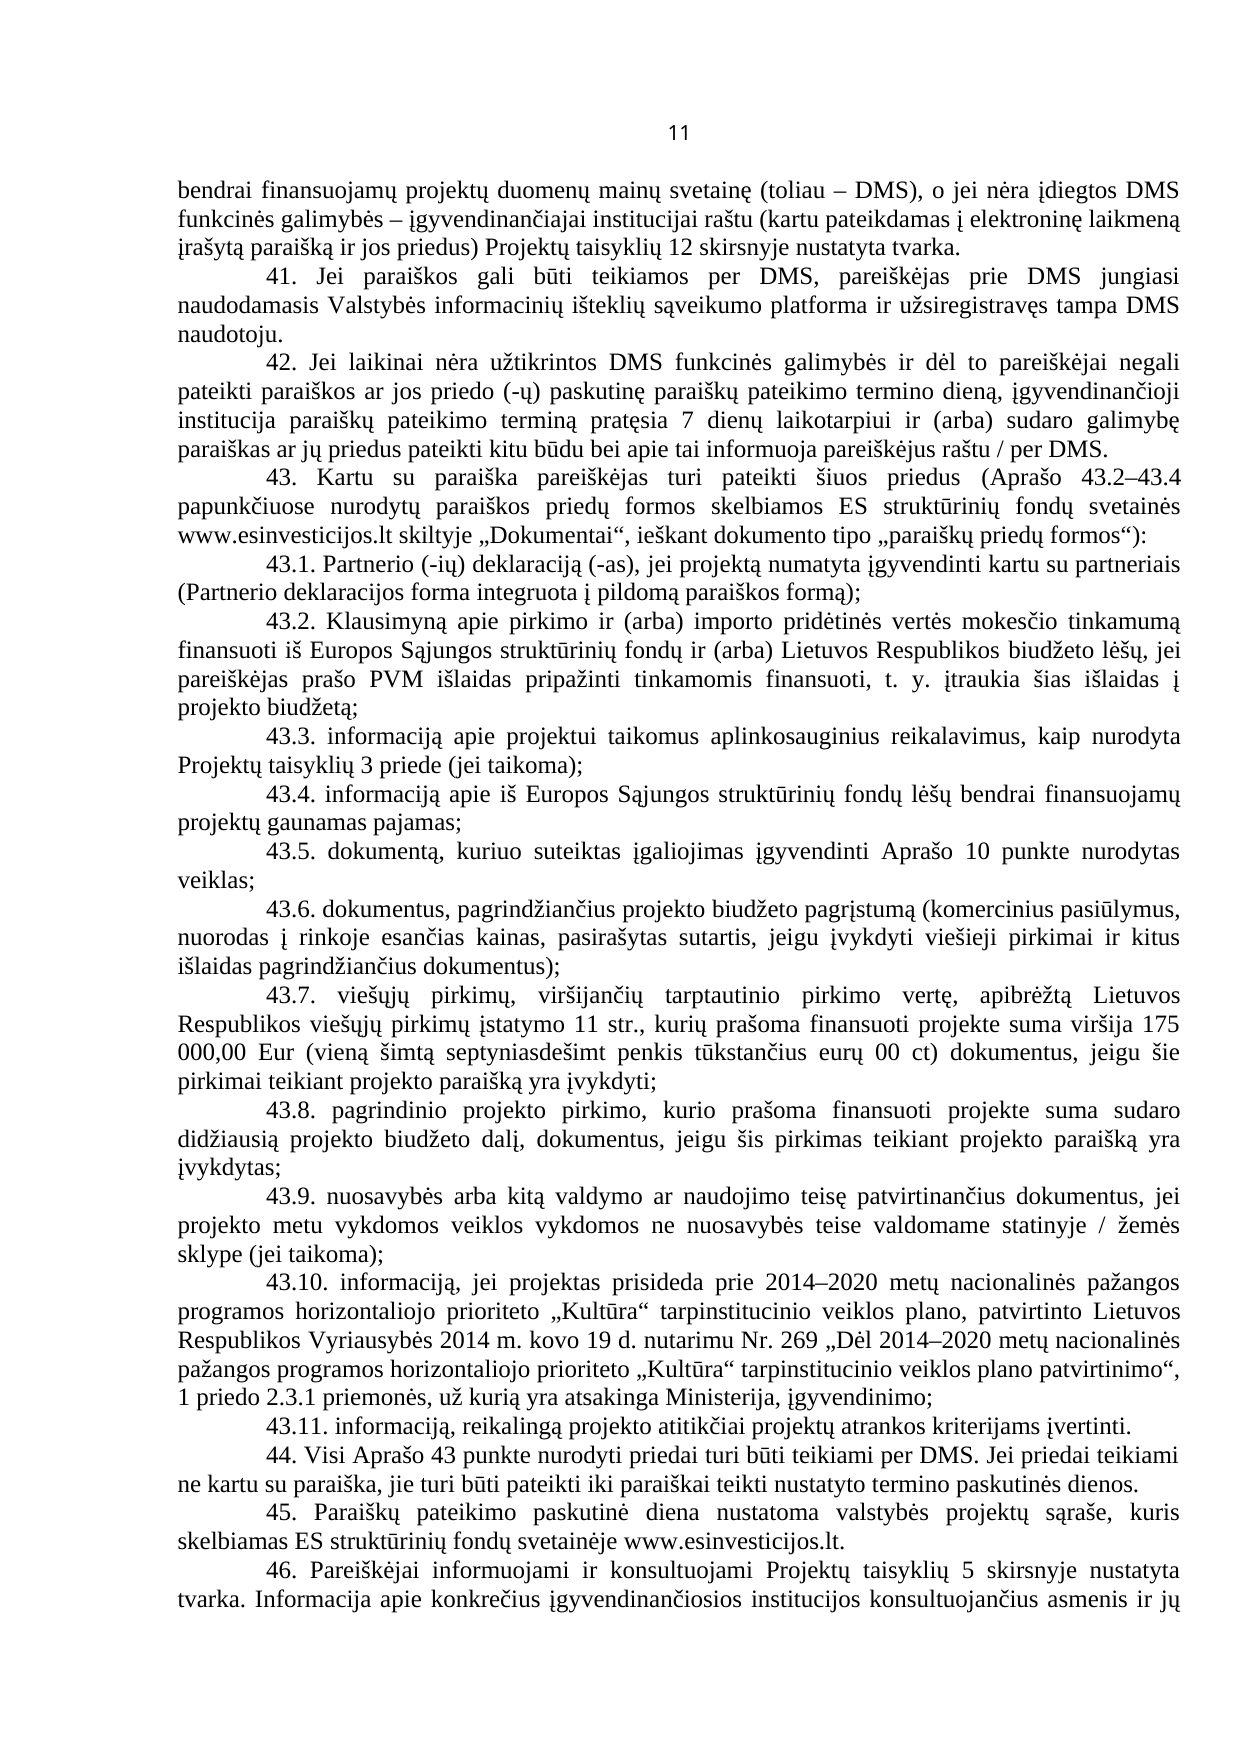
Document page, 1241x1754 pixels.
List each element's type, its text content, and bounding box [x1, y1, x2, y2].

text 45. Paraiškų pateikimo paskutinė diena nustatoma valstybės projektų sąraše, kuris skelbiamas ES struktūrinių fondų svetainėje www.esinvesticijos.lt. [177, 1497, 1181, 1555]
text 44. Visi Aprašo 43 punkte nurodyti priedai turi būti teikiami per DMS. Jei priedai teikiami ne kartu su paraiška, jie turi būti pateikti iki paraiškai teikti nustatyto termino paskutinės dienos. [177, 1440, 1181, 1497]
text 46. Pareiškėjai informuojami ir konsultuojami Projektų taisyklių 5 skirsnyje nustatyta tvarka. Informacija apie konkrečius įgyvendinančiosios institucijos konsultuojančius asmenis ir jų [177, 1555, 1181, 1612]
text 43.8. pagrindinio projekto pirkimo, kurio prašoma finansuoti projekte suma sudaro didžiausią projekto biudžeto dalį, dokumentus, jeigu šis pirkimas teikiant projekto paraišką yra įvykdytas; [177, 1095, 1181, 1181]
text 43. Kartu su paraiška pareiškėjas turi pateikti šiuos priedus (Aprašo 43.2–43.4 papunkčiuose nurodytų paraiškos priedų formos skelbiamos ES struktūrinių fondų svetainės www.esinvesticijos.lt skiltyje „Dokumentai“, ieškant dokumento tipo „paraiškų priedų formos“): [177, 462, 1181, 549]
text 43.9. nuosavybės arba kitą valdymo ar naudojimo teisę patvirtinančius dokumentus, jei projekto metu vykdomos veiklos vykdomos ne nuosavybės teise valdomame statinyje / žemės sklype (jei taikoma); [177, 1181, 1181, 1267]
text 43.11. informaciją, reikalingą projekto atitikčiai projektų atrankos kriterijams įvertinti. [177, 1411, 1181, 1440]
text 43.1. Partnerio (-ių) deklaraciją (-as), jei projektą numatyta įgyvendinti kartu su partneriais (Partnerio deklaracijos forma integruota į pildomą paraiškos formą); [177, 549, 1181, 606]
text 42. Jei laikinai nėra užtikrintos DMS funkcinės galimybės ir dėl to pareiškėjai negali pateikti paraiškos ar jos priedo (-ų) paskutinę paraiškų pateikimo termino dieną, įgyvendinančioji institucija paraiškų pateikimo terminą pratęsia 7 dienų laikotarpiui ir (arba) sudaro galimybę paraiškas ar jų priedus pateikti kitu būdu bei apie tai informuoja pareiškėjus raštu / per DMS. [177, 347, 1181, 462]
text 43.6. dokumentus, pagrindžiančius projekto biudžeto pagrįstumą (komercinius pasiūlymus, nuorodas į rinkoje esančias kainas, pasirašytas sutartis, jeigu įvykdyti viešieji pirkimai ir kitus išlaidas pagrindžiančius dokumentus); [177, 894, 1181, 980]
text 43.10. informaciją, jei projektas prisideda prie 2014–2020 metų nacionalinės pažangos programos horizontaliojo prioriteto „Kultūra“ tarpinstitucinio veiklos plano, patvirtinto Lietuvos Respublikos Vyriausybės 2014 m. kovo 19 d. nutarimu Nr. 269 „Dėl 2014–2020 metų nacionalinės pažangos programos horizontaliojo prioriteto „Kultūra“ tarpinstitucinio veiklos plano patvirtinimo“, 1 priedo 2.3.1 priemonės, už kurią yra atsakinga Ministerija, įgyvendinimo; [177, 1267, 1181, 1411]
text 43.2. Klausimyną apie pirkimo ir (arba) importo pridėtinės vertės mokesčio tinkamumą finansuoti iš Europos Sąjungos struktūrinių fondų ir (arba) Lietuvos Respublikos biudžeto lėšų, jei pareiškėjas prašo PVM išlaidas pripažinti tinkamomis finansuoti, t. y. įtraukia šias išlaidas į projekto biudžetą; [177, 606, 1181, 721]
text 43.3. informaciją apie projektui taikomus aplinkosauginius reikalavimus, kaip nurodyta Projektų taisyklių 3 priede (jei taikoma); [177, 721, 1181, 779]
text 43.7. viešųjų pirkimų, viršijančių tarptautinio pirkimo vertę, apibrėžtą Lietuvos Respublikos viešųjų pirkimų įstatymo 11 str., kurių prašoma finansuoti projekte suma viršija 175 000,00 Eur (vieną šimtą septyniasdešimt penkis tūkstančius eurų 00 ct) dokumentus, jeigu šie pirkimai teikiant projekto paraišką yra įvykdyti; [177, 980, 1181, 1095]
text 41. Jei paraiškos gali būti teikiamos per DMS, pareiškėjas prie DMS jungiasi naudodamasis Valstybės informacinių išteklių sąveikumo platforma ir užsiregistravęs tampa DMS naudotoju. [177, 261, 1181, 347]
text 43.5. dokumentą, kuriuo suteiktas įgaliojimas įgyvendinti Aprašo 10 punkte nurodytas veiklas; [177, 836, 1181, 894]
text 43.4. informaciją apie iš Europos Sąjungos struktūrinių fondų lėšų bendrai finansuojamų projektų gaunamas pajamas; [177, 779, 1181, 836]
text bendrai finansuojamų projektų duomenų mainų svetainę (toliau – DMS), o jei nėra įdiegtos DMS funkcinės galimybės – įgyvendinančiajai institucijai raštu (kartu pateikdamas į elektroninę laikmeną įrašytą paraišką ir jos priedus) Projektų taisyklių 12 skirsnyje nustatyta tvarka. [177, 175, 1181, 261]
